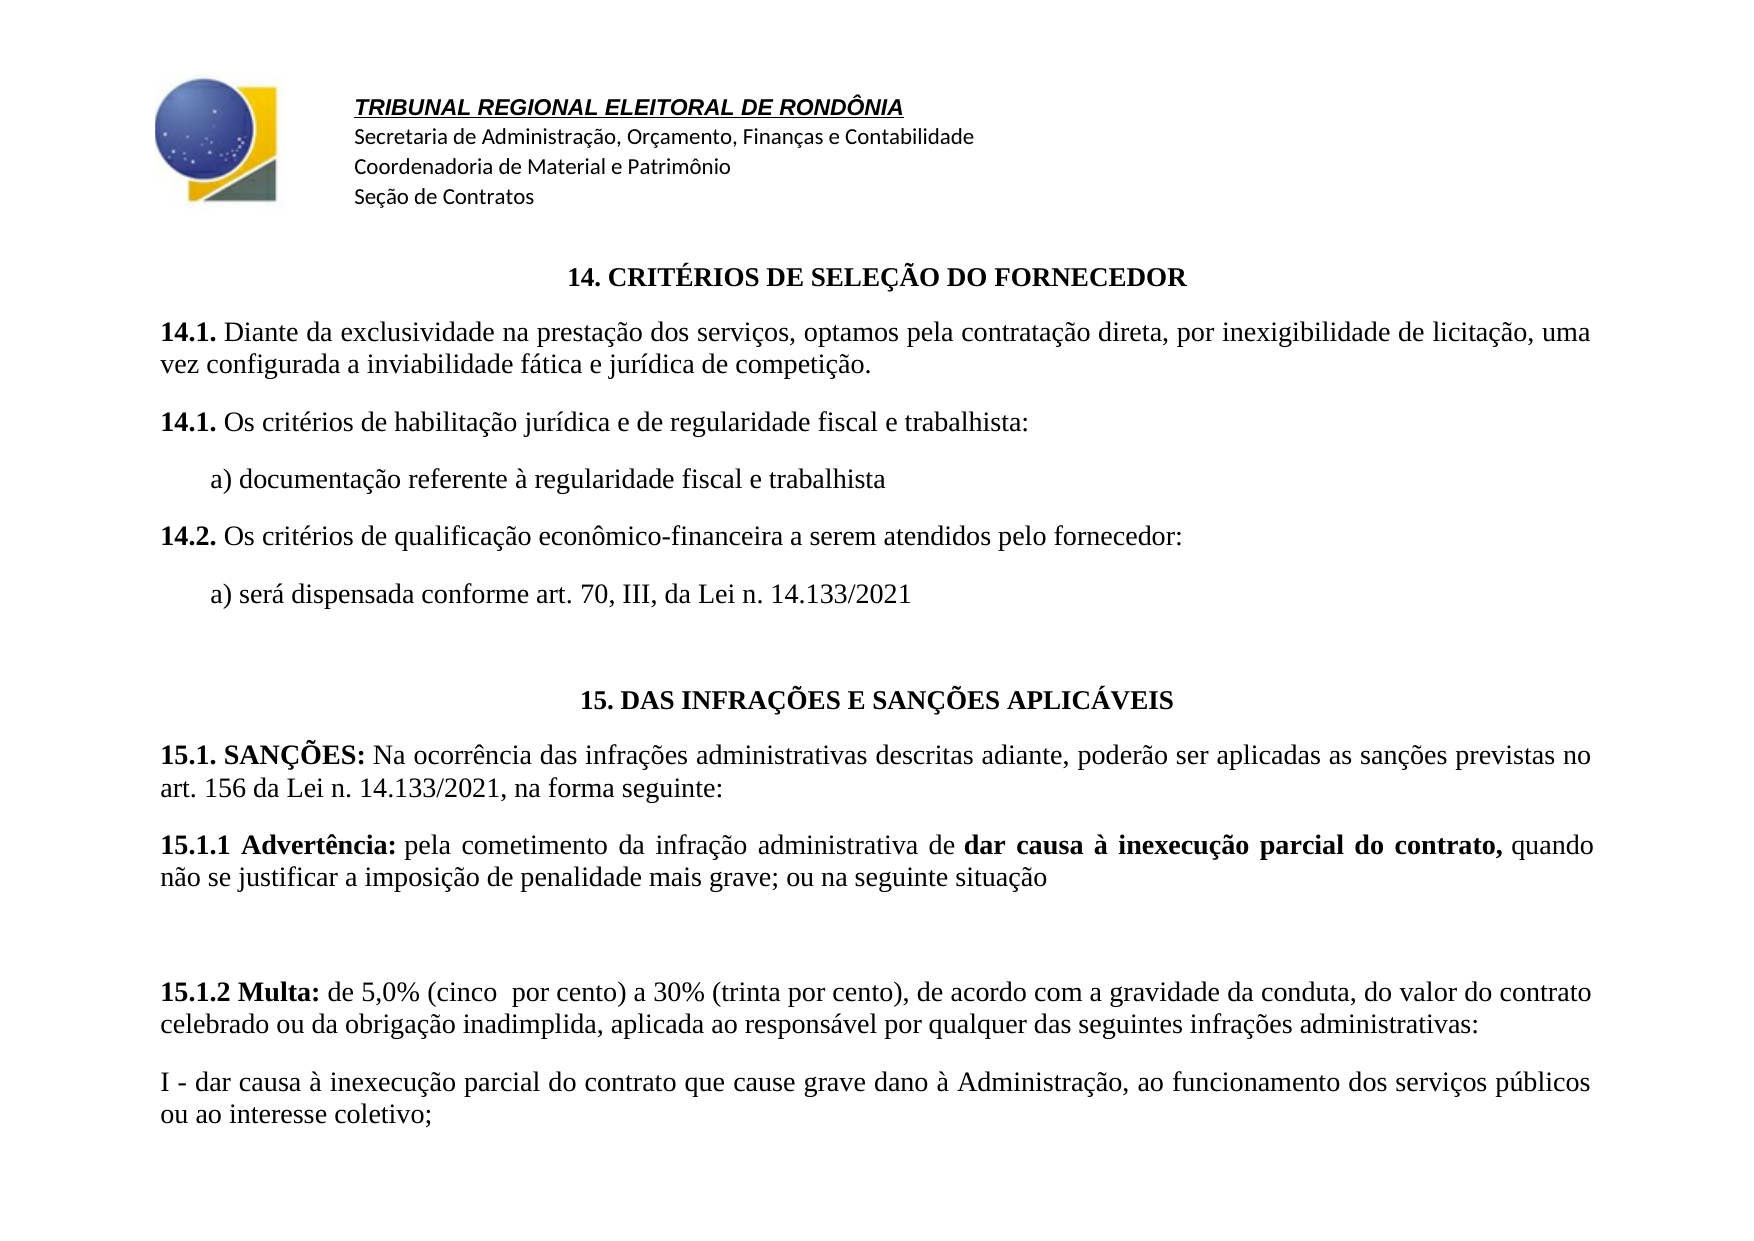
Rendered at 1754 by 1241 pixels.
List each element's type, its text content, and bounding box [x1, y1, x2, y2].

text I - dar causa à inexecução parcial do contrato que cause grave dano à Administração, ao funcionamento dos serviços públicos ou ao interesse coletivo; [160, 1065, 1594, 1130]
text 14.1. Os critérios de habilitação jurídica e de regularidade fiscal e trabalhista: [160, 405, 1594, 437]
text 15.1.2 Multa: de 5,0% (cinco por cento) a 30% (trinta por cento), de acordo com a gravidade da conduta, do valor do contrato celebrado ou da obrigação inadimplida, aplicada ao responsável por qualquer das seguintes infrações administrativas: [160, 975, 1594, 1040]
text a) será dispensada conforme art. 70, III, da Lei n. 14.133/2021 [210, 577, 1594, 609]
text 14. CRITÉRIOS DE SELEÇÃO DO FORNECEDOR [148, 261, 1606, 292]
text 14.1. Diante da exclusividade na prestação dos serviços, optamos pela contratação direta, por inexigibilidade de licitação, uma vez configurada a inviabilidade fática e jurídica de competição. [160, 315, 1594, 380]
text 15.1. SANÇÕES: Na ocorrência das infrações administrativas descritas adiante, poderão ser aplicadas as sanções previstas no art. 156 da Lei n. 14.133/2021, na forma seguinte: [160, 738, 1594, 803]
text 15. DAS INFRAÇÕES E SANÇÕES APLICÁVEIS [148, 684, 1606, 715]
text 15.1.1 Advertência: pela cometimento da infração administrativa de dar causa à inexecução parcial do contrato, quando não se justificar a imposição de penalidade mais grave; ou na seguinte situação [160, 828, 1594, 893]
text 14.2. Os critérios de qualificação econômico-financeira a serem atendidos pelo fornecedor: [160, 519, 1594, 552]
text a) documentação referente à regularidade fiscal e trabalhista [210, 462, 1594, 494]
